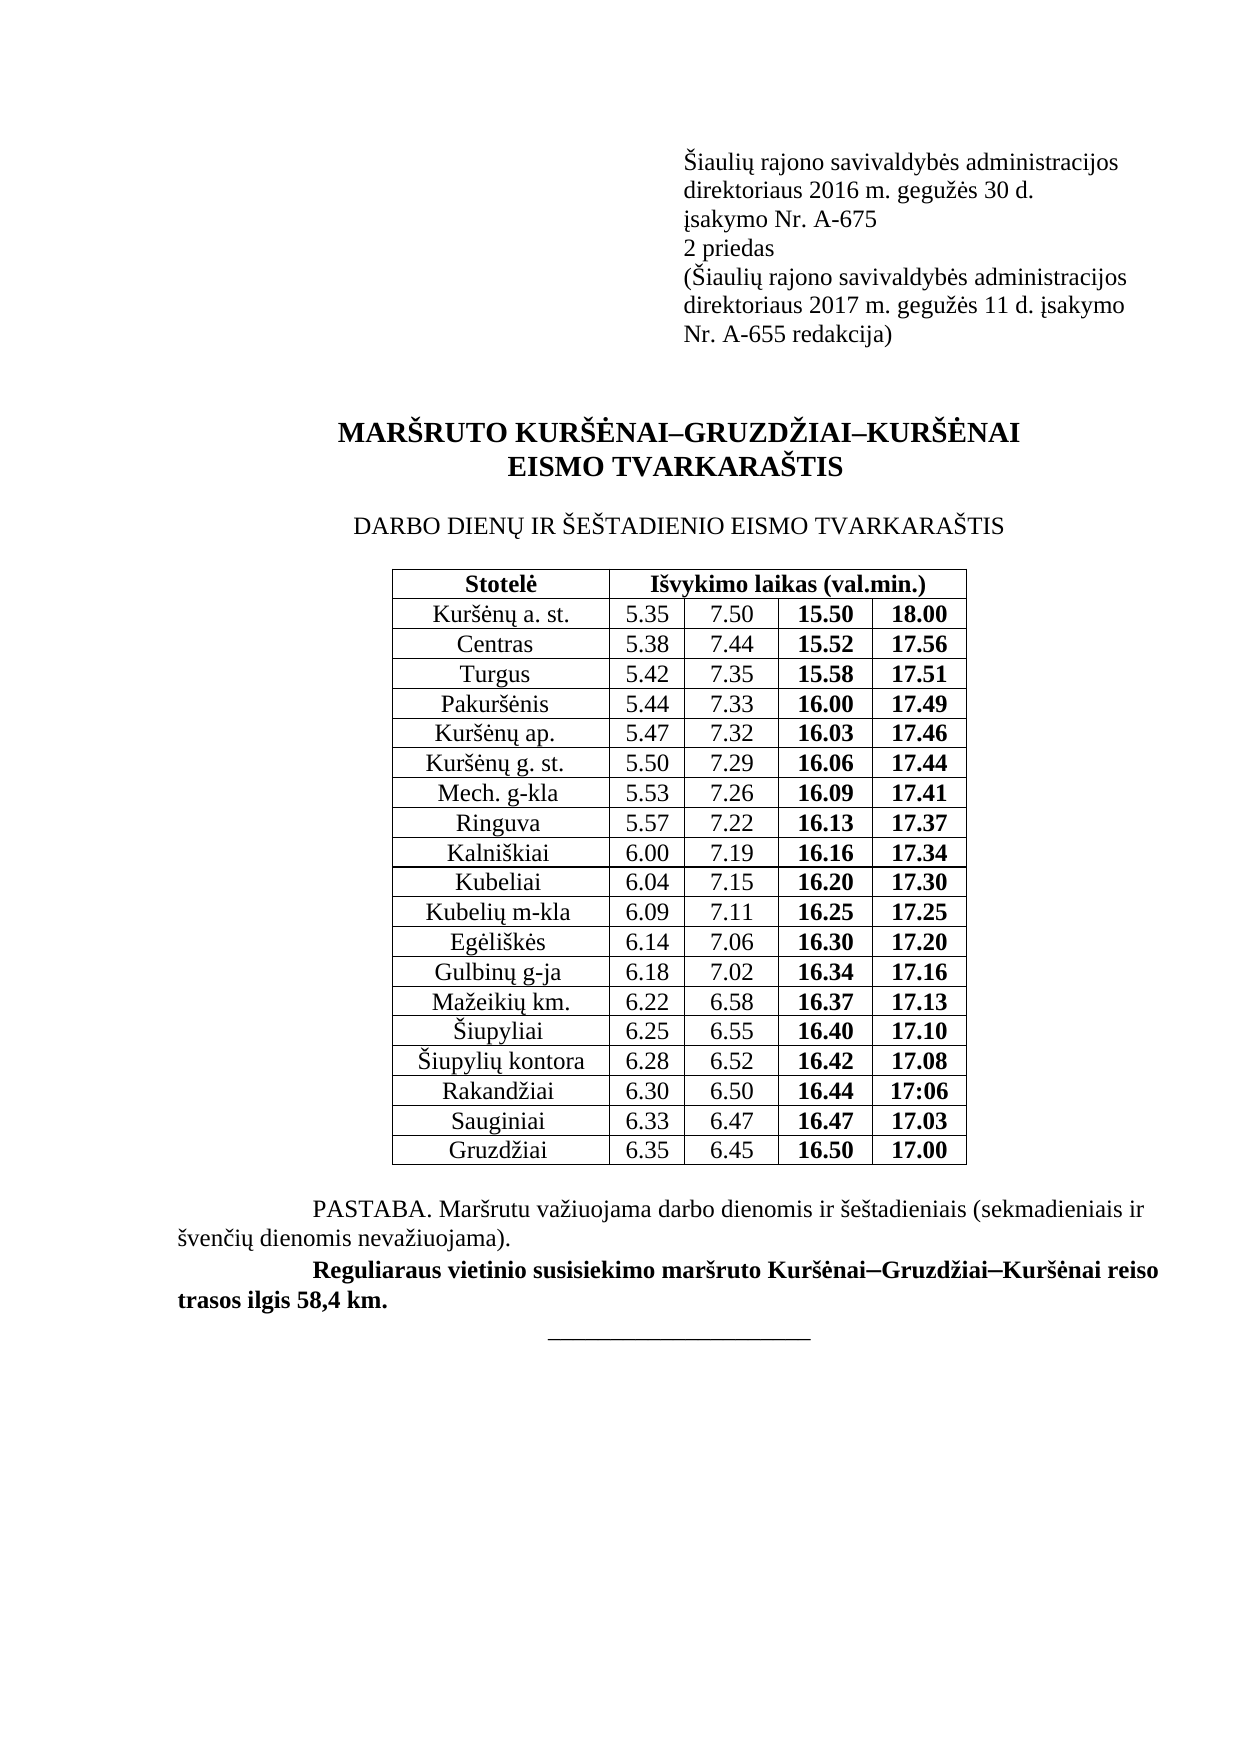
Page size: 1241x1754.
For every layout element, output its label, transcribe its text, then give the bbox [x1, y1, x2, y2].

table_cell 6.14 [610, 927, 684, 956]
table_cell 17.51 [873, 659, 966, 688]
text direktoriaus 2017 m. gegužės 11 d. įsakymo [683, 291, 1181, 319]
table_cell 18.00 [873, 599, 966, 628]
text EISMO TVARKARAŠTIS [177, 449, 1181, 482]
table_cell Šiupyliai [393, 1016, 609, 1045]
table_cell 16.03 [779, 719, 872, 747]
table_cell 5.44 [610, 689, 684, 717]
table_cell 17.25 [873, 897, 966, 926]
table_cell Egėliškės [393, 927, 609, 956]
text 2 priedas [683, 233, 1181, 262]
table_cell Šiupylių kontora [393, 1046, 609, 1075]
table_cell 6.25 [610, 1016, 684, 1045]
table_cell Kuršėnų ap. [393, 719, 609, 747]
table_cell 7.02 [685, 957, 778, 986]
table_cell Turgus [393, 659, 609, 688]
table_cell 17.34 [873, 838, 966, 866]
table_cell Pakuršėnis [393, 689, 609, 717]
table_cell 7.44 [685, 629, 778, 658]
table_cell 6.47 [685, 1106, 778, 1134]
table_cell 6.35 [610, 1136, 684, 1164]
table_cell 7.35 [685, 659, 778, 688]
table_cell 17.00 [873, 1136, 966, 1164]
table_cell 7.50 [685, 599, 778, 628]
table_cell 17.46 [873, 719, 966, 747]
table_cell 7.22 [685, 808, 778, 837]
table_cell 16.16 [779, 838, 872, 866]
table_cell 16.20 [779, 868, 872, 896]
table_cell 6.50 [685, 1076, 778, 1105]
table_cell 6.09 [610, 897, 684, 926]
table_cell 15.52 [779, 629, 872, 658]
table_cell 17.37 [873, 808, 966, 837]
table_cell 6.30 [610, 1076, 684, 1105]
text PASTABA. Maršrutu važiuojama darbo dienomis ir šeštadieniais (sekmadieniais ir švenčių dienomis nevažiuojama). [177, 1194, 1181, 1252]
text Šiaulių rajono savivaldybės administracijos [683, 147, 1181, 176]
table_cell 7.19 [685, 838, 778, 866]
table_cell 16.40 [779, 1016, 872, 1045]
text Reguliaraus vietinio susisiekimo maršruto Kuršėnai–Gruzdžiai–Kuršėnai reiso trasos ilgis 58,4 km. [177, 1252, 1181, 1314]
table_cell 7.11 [685, 897, 778, 926]
table_cell Mažeikių km. [393, 987, 609, 1015]
table_cell Kubelių m-kla [393, 897, 609, 926]
table_cell 16.25 [779, 897, 872, 926]
table_cell 7.06 [685, 927, 778, 956]
table_cell 16.47 [779, 1106, 872, 1134]
table_cell 15.50 [779, 599, 872, 628]
table_cell 16.50 [779, 1136, 872, 1164]
text (Šiaulių rajono savivaldybės administracijos [683, 262, 1181, 291]
table_cell 16.09 [779, 778, 872, 807]
table_cell 7.26 [685, 778, 778, 807]
table_cell 5.57 [610, 808, 684, 837]
text DARBO DIENŲ IR ŠEŠTADIENIO EISMO TVARKARAŠTIS [177, 511, 1181, 540]
table_cell 16.06 [779, 748, 872, 777]
table_cell Gruzdžiai [393, 1136, 609, 1164]
table_cell 5.50 [610, 748, 684, 777]
table_cell 7.29 [685, 748, 778, 777]
table_cell 5.42 [610, 659, 684, 688]
table_cell 6.28 [610, 1046, 684, 1075]
table_cell Gulbinų g-ja [393, 957, 609, 986]
table_cell 6.18 [610, 957, 684, 986]
table_cell 7.33 [685, 689, 778, 717]
table_cell Centras [393, 629, 609, 658]
table_cell 17.49 [873, 689, 966, 717]
table_cell Rakandžiai [393, 1076, 609, 1105]
table_cell 17.13 [873, 987, 966, 1015]
table_cell Mech. g-kla [393, 778, 609, 807]
table_cell 17.20 [873, 927, 966, 956]
table_cell 7.15 [685, 868, 778, 896]
table_cell 7.32 [685, 719, 778, 747]
table_cell 17.03 [873, 1106, 966, 1134]
table_cell 17.30 [873, 868, 966, 896]
table_cell 16.44 [779, 1076, 872, 1105]
table_cell 16.42 [779, 1046, 872, 1075]
table_cell 16.37 [779, 987, 872, 1015]
table_cell 5.38 [610, 629, 684, 658]
table_cell Kuršėnų g. st. [393, 748, 609, 777]
table_cell 17.16 [873, 957, 966, 986]
table_cell Kuršėnų a. st. [393, 599, 609, 628]
table_cell 17:06 [873, 1076, 966, 1105]
text Nr. A-655 redakcija) [683, 319, 1181, 348]
text MARŠRUTO KURŠĖNAI–GRUZDŽIAI–KURŠĖNAI [177, 415, 1181, 449]
table_cell 5.35 [610, 599, 684, 628]
table_cell 6.55 [685, 1016, 778, 1045]
table_cell 6.52 [685, 1046, 778, 1075]
table_cell 6.58 [685, 987, 778, 1015]
table_cell 17.08 [873, 1046, 966, 1075]
table_cell 17.41 [873, 778, 966, 807]
table_cell Sauginiai [393, 1106, 609, 1134]
table_cell Ringuva [393, 808, 609, 837]
table_cell 6.00 [610, 838, 684, 866]
table_cell 6.45 [685, 1136, 778, 1164]
text direktoriaus 2016 m. gegužės 30 d. [683, 176, 1181, 204]
table_cell 5.47 [610, 719, 684, 747]
table_cell 17.10 [873, 1016, 966, 1045]
table_cell 6.33 [610, 1106, 684, 1134]
table_cell 16.00 [779, 689, 872, 717]
table_cell 16.34 [779, 957, 872, 986]
table_cell 17.44 [873, 748, 966, 777]
table_cell 17.56 [873, 629, 966, 658]
text įsakymo Nr. A-675 [683, 204, 1181, 233]
table_cell 6.04 [610, 868, 684, 896]
table_cell Kubeliai [393, 868, 609, 896]
table_header Išvykimo laikas (val.min.) [610, 570, 966, 598]
table_cell 6.22 [610, 987, 684, 1015]
table_cell 5.53 [610, 778, 684, 807]
table_header Stotelė [393, 570, 609, 598]
table_cell Kalniškiai [393, 838, 609, 866]
table_cell 15.58 [779, 659, 872, 688]
table_cell 16.30 [779, 927, 872, 956]
table_cell 16.13 [779, 808, 872, 837]
text _____________________ [177, 1314, 1181, 1343]
